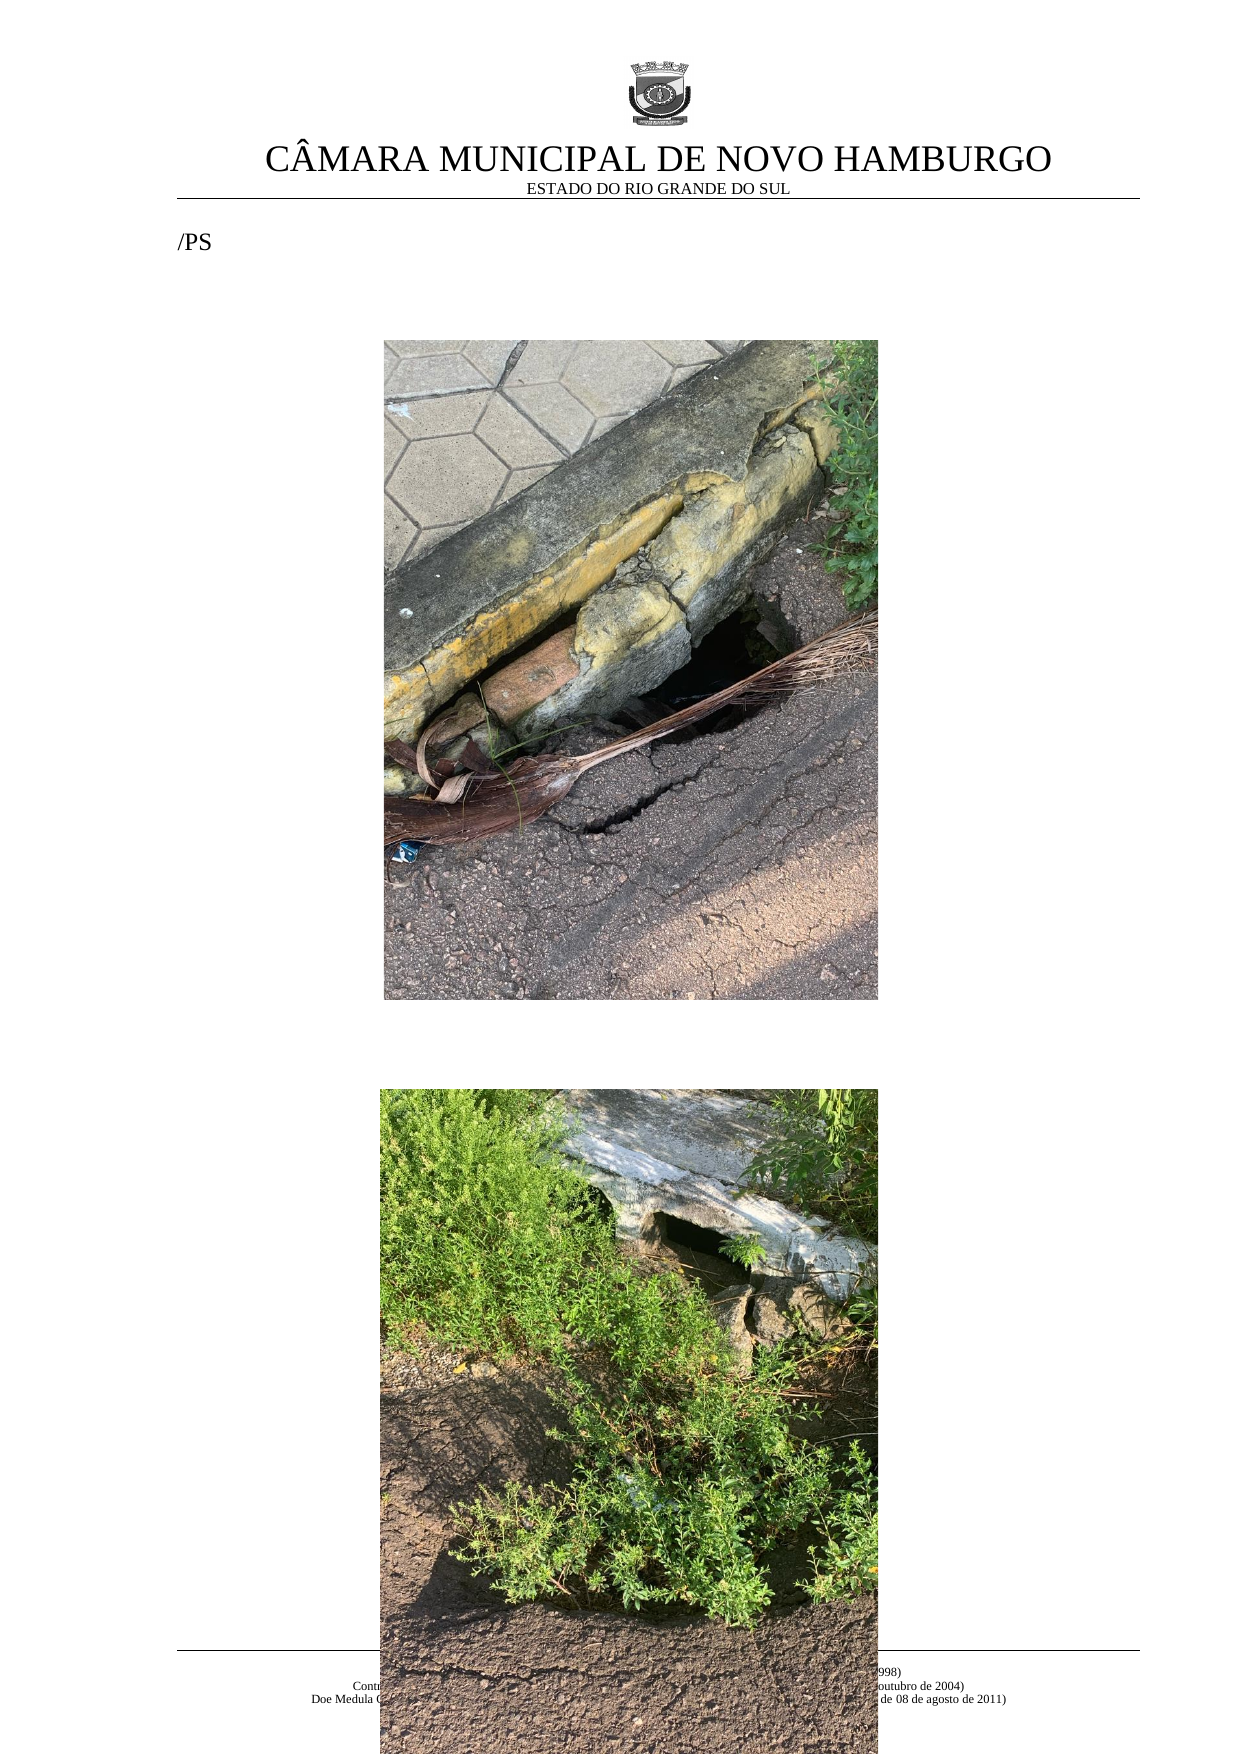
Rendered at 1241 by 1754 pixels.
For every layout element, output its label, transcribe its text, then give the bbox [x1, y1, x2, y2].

text /PS [177, 228, 1140, 256]
picture [380, 1089, 879, 1754]
picture [383, 340, 879, 1000]
